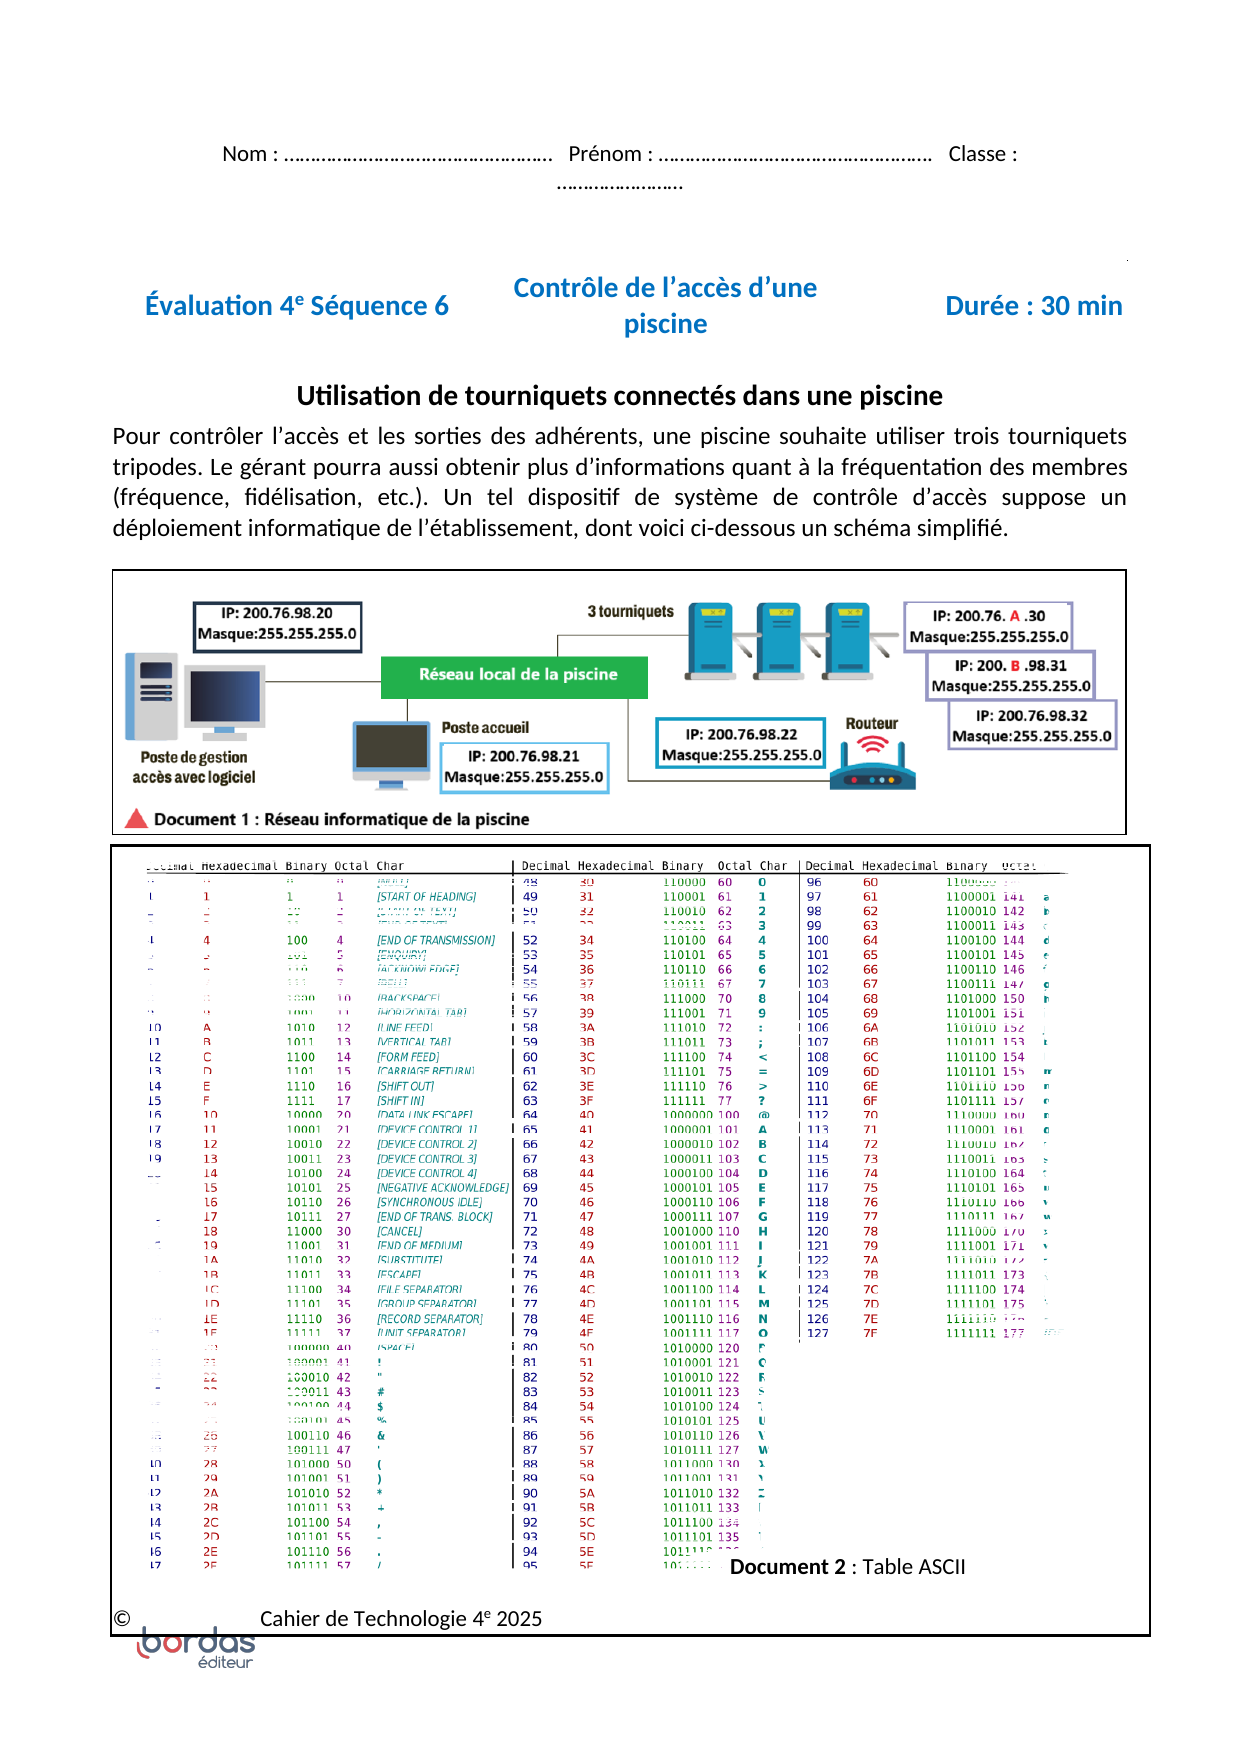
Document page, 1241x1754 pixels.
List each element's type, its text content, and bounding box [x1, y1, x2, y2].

table_header Évaluation 4e Séquence 6 [114, 265, 480, 345]
table_header Durée : 30 min [851, 265, 1218, 345]
table_header Contrôle de l’accès d’une piscine [482, 265, 849, 345]
text Document 2 : Table ASCII [112, 1552, 1128, 1581]
subtitle Utilisation de tourniquets connectés dans une piscine [112, 377, 1128, 412]
text Pour contrôler l’accès et les sorties des adhérents, une piscine souhaite utiliser trois tourniquets tripodes. Le gérant pourra aussi obtenir plus d’informations quant à la fréquentation des membres (fréquence, fidélisation, etc.). Un tel dispositif de système de contrôle d’accès suppose un déploiement informatique de l’établissement, dont voici ci-dessous un schéma simplifié. [112, 421, 1128, 543]
